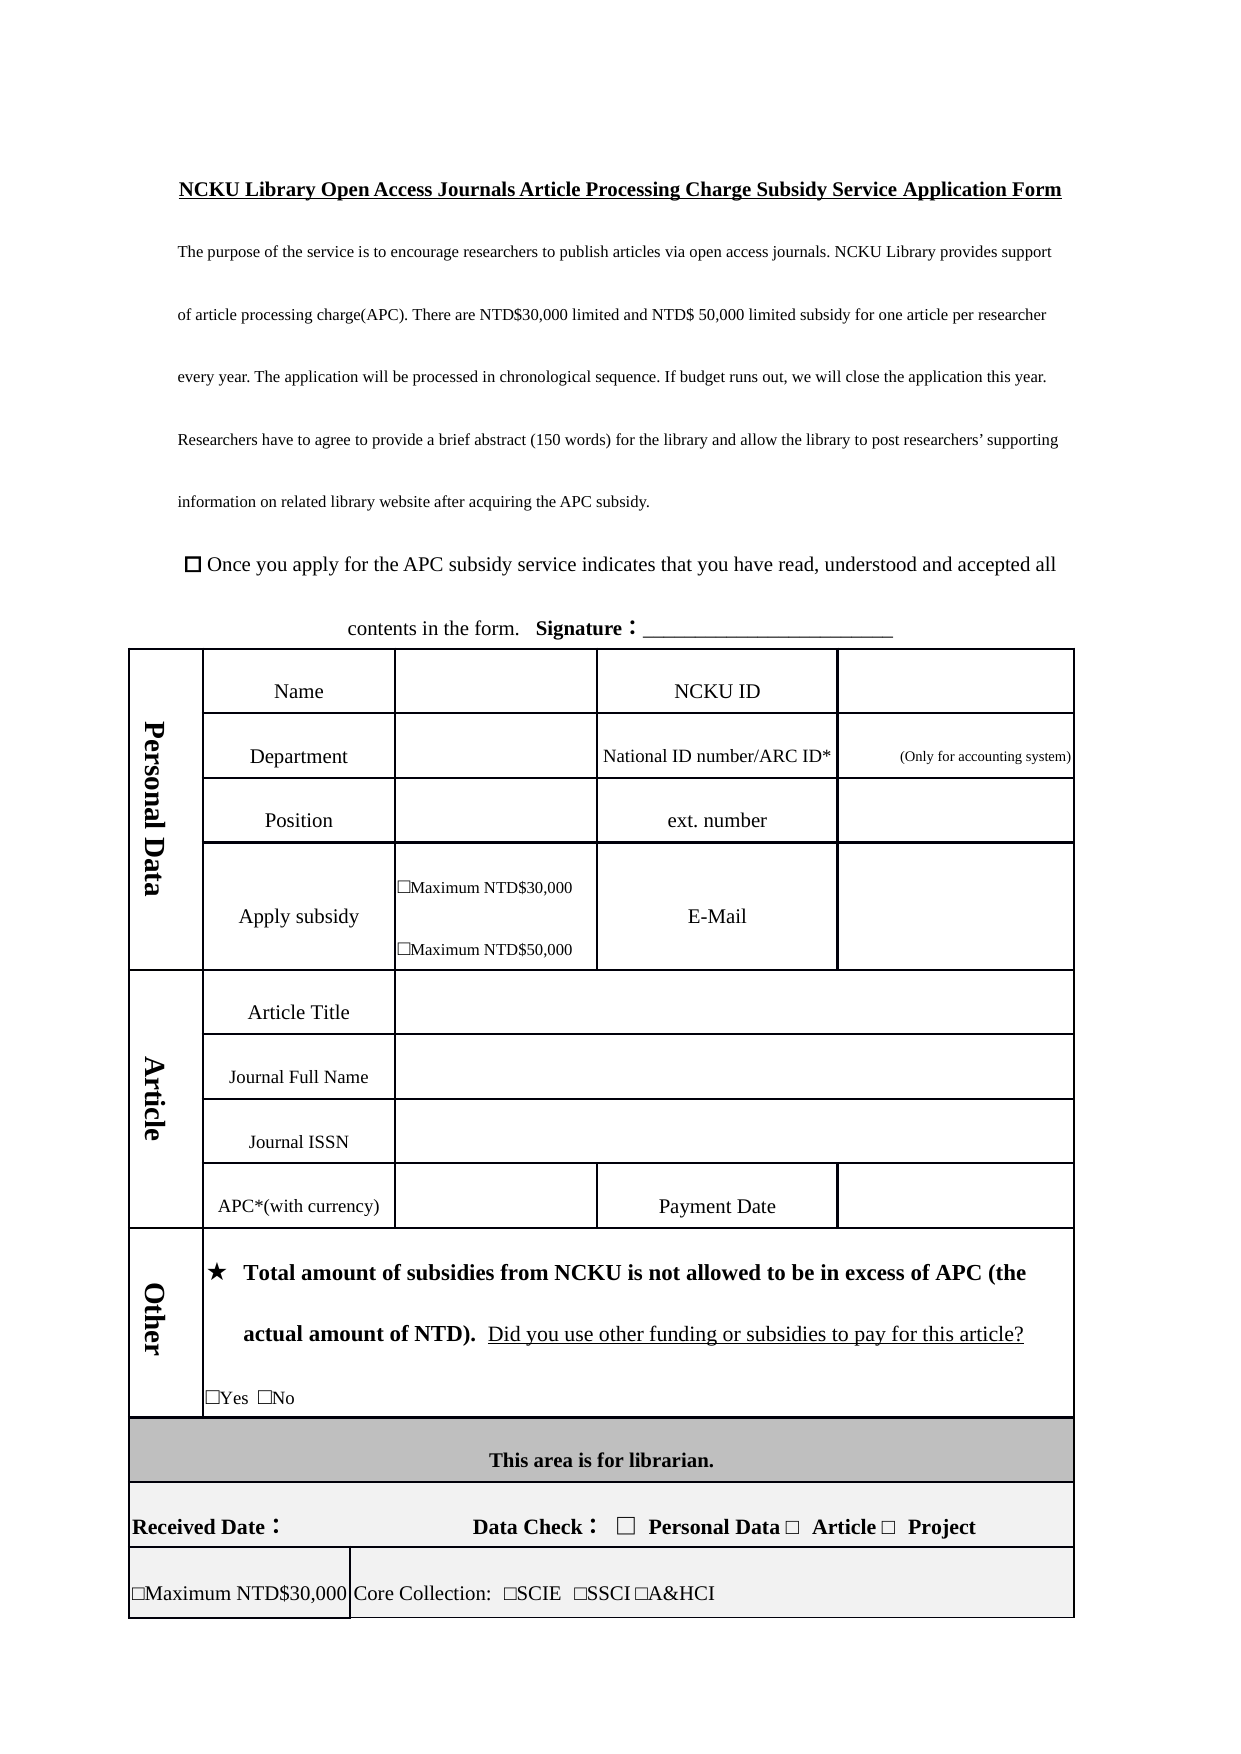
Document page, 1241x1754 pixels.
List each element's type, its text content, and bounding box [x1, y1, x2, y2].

table_cell Position [204, 779, 394, 841]
text The purpose of the service is to encourage researchers to publish articles via open access journals. NCKU Library provides support of article processing charge(APC). There are NTD$30,000 limited and NTD$ 50,000 limited subsidy for one article per researcher every year. The application will be processed in chronological sequence. If budget runs out, we will close the application this year. Researchers have to agree to provide a brief abstract (150 words) for the library and allow the library to post researchers’ supporting information on related library website after acquiring the APC subsidy. [177, 210, 1069, 523]
table_header [396, 650, 596, 712]
table_cell Core Collection: □SCIE □SSCI □A&HCI [351, 1548, 1073, 1617]
table_cell ext. number [598, 779, 836, 841]
table_cell [839, 1164, 1073, 1227]
text  Once you apply for the APC subsidy service indicates that you have read, understood and accepted all contents in the form. Signature：________________________ [177, 523, 1063, 648]
table_header Name [204, 650, 394, 712]
table_cell Apply subsidy [204, 844, 394, 968]
table_cell [396, 1035, 1073, 1098]
table_cell [396, 779, 596, 841]
table_cell E-Mail [598, 844, 836, 968]
table_header Personal Data [130, 650, 202, 968]
table_cell Other [130, 1229, 202, 1416]
table_cell [396, 1100, 1073, 1162]
table_cell National ID number/ARC ID* [598, 714, 836, 777]
table_cell Journal Full Name [204, 1035, 394, 1098]
table_cell Total amount of subsidies from NCKU is not allowed to be in excess of APC (the actual amount of NTD). Did you use other funding or subsidies to pay for this article? □Yes □No [204, 1229, 1073, 1416]
table_cell □Maximum NTD$30,000 □Maximum NTD$50,000 [396, 844, 596, 968]
table_cell APC*(with currency) [204, 1164, 394, 1227]
table_cell [839, 844, 1073, 968]
table_cell [396, 714, 596, 777]
table_cell [396, 971, 1073, 1033]
table_cell [396, 1164, 596, 1227]
table_cell Article Title [204, 971, 394, 1033]
table_cell □Maximum NTD$30,000 [130, 1548, 349, 1617]
table_cell This area is for librarian. [130, 1419, 1073, 1481]
table_header [839, 650, 1073, 712]
table_cell Payment Date [598, 1164, 836, 1227]
table_header NCKU ID [598, 650, 836, 712]
text NCKU Library Open Access Journals Article Processing Charge Subsidy Service Application Form [177, 148, 1063, 210]
table_cell Department [204, 714, 394, 777]
table_cell [839, 779, 1073, 841]
table_cell Journal ISSN [204, 1100, 394, 1162]
table_cell (Only for accounting system) [839, 714, 1073, 777]
table_cell Received Date： Data Check： □ Personal Data □ Article □ Project [130, 1483, 1073, 1546]
table_cell Article [130, 971, 202, 1227]
